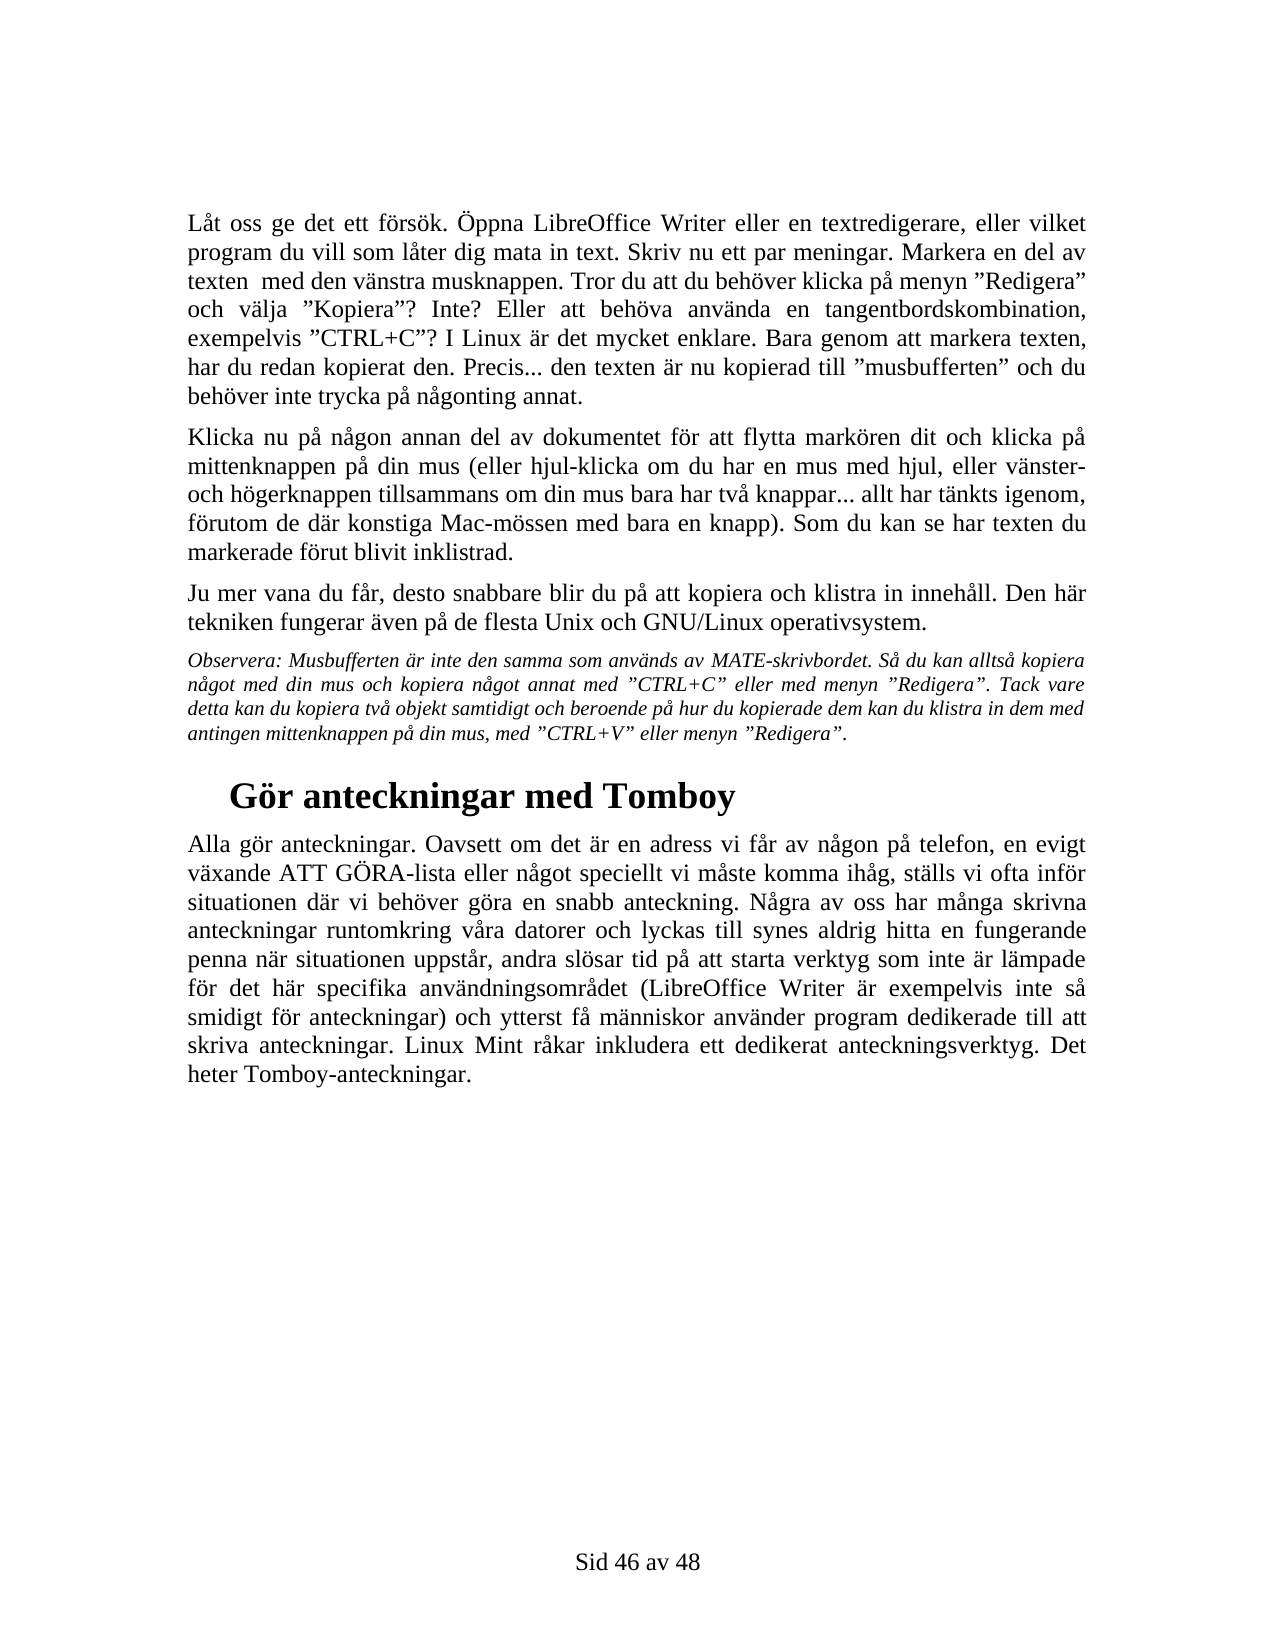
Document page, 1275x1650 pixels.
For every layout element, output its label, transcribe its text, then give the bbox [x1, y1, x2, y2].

subtitle Gör anteckningar med Tomboy [187, 774, 1087, 817]
text Klicka nu på någon annan del av dokumentet för att flytta markören dit och klicka på mittenknappen på din mus (eller hjul-klicka om du har en mus med hjul, eller vänster- och högerknappen tillsammans om din mus bara har två knappar... allt har tänkts igenom, förutom de där konstiga Mac-mössen med bara en knapp). Som du kan se har texten du markerade förut blivit inklistrad. [187, 422, 1087, 566]
text Alla gör anteckningar. Oavsett om det är en adress vi får av någon på telefon, en evigt växande ATT GÖRA-lista eller något speciellt vi måste komma ihåg, ställs vi ofta inför situationen där vi behöver göra en snabb anteckning. Några av oss har många skrivna anteckningar runtomkring våra datorer och lyckas till synes aldrig hitta en fungerande penna när situationen uppstår, andra slösar tid på att starta verktyg som inte är lämpade för det här specifika användningsområdet (LibreOffice Writer är exempelvis inte så smidigt för anteckningar) och ytterst få människor använder program dedikerade till att skriva anteckningar. Linux Mint råkar inkludera ett dedikerat anteckningsverktyg. Det heter Tomboy-anteckningar. [187, 829, 1087, 1088]
text Ju mer vana du får, desto snabbare blir du på att kopiera och klistra in innehåll. Den här tekniken fungerar även på de flesta Unix och GNU/Linux operativsystem. [187, 578, 1087, 636]
text Observera: Musbufferten är inte den samma som används av MATE-skrivbordet. Så du kan alltså kopiera något med din mus och kopiera något annat med ”CTRL+C” eller med menyn ”Redigera”. Tack vare detta kan du kopiera två objekt samtidigt och beroende på hur du kopierade dem kan du klistra in dem med antingen mittenknappen på din mus, med ”CTRL+V” eller menyn ”Redigera”. [187, 648, 1087, 744]
text Låt oss ge det ett försök. Öppna LibreOffice Writer eller en textredigerare, eller vilket program du vill som låter dig mata in text. Skriv nu ett par meningar. Markera en del av texten med den vänstra musknappen. Tror du att du behöver klicka på menyn ”Redigera” och välja ”Kopiera”? Inte? Eller att behöva använda en tangentbordskombination, exempelvis ”CTRL+C”? I Linux är det mycket enklare. Bara genom att markera texten, har du redan kopierat den. Precis... den texten är nu kopierad till ”musbufferten” och du behöver inte trycka på någonting annat. [187, 208, 1087, 409]
